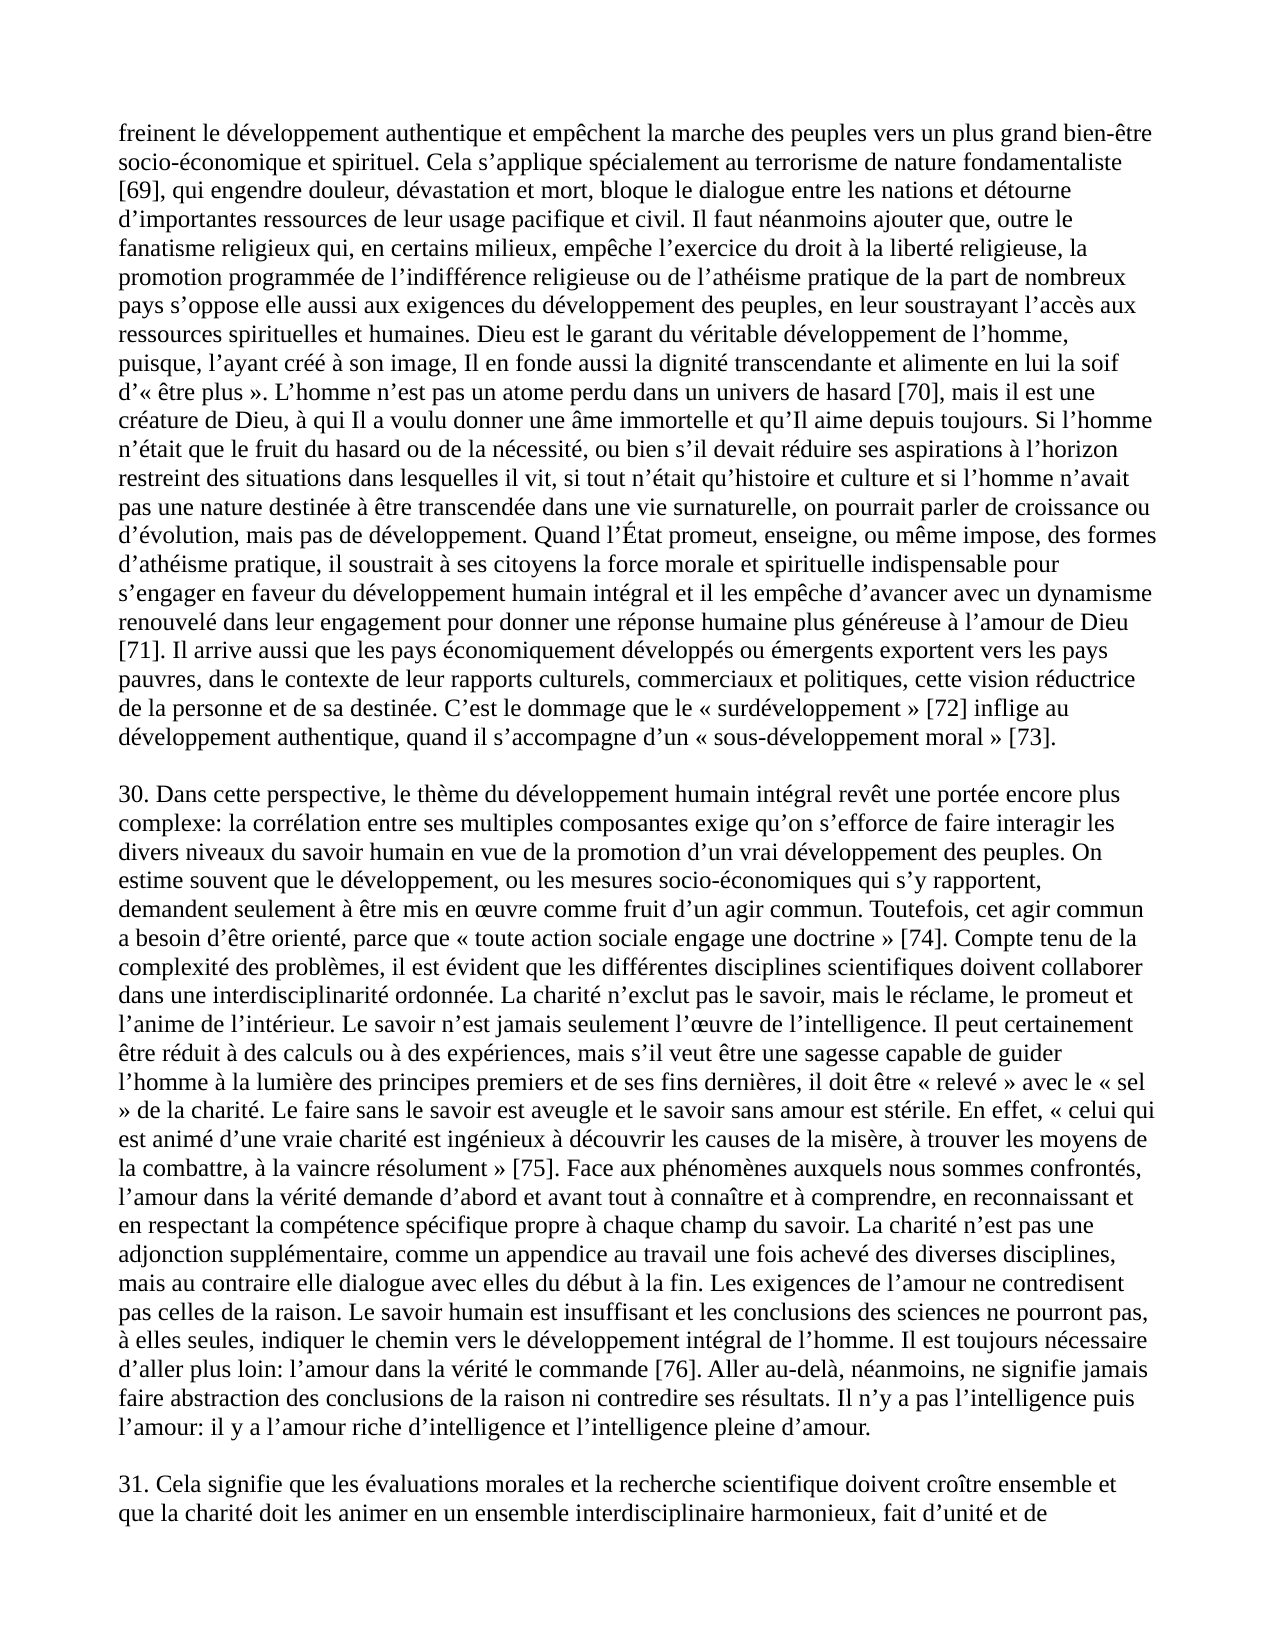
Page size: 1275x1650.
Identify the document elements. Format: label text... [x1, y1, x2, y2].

text 31. Cela signifie que les évaluations morales et la recherche scientifique doivent croître ensemble et que la charité doit les animer en un ensemble interdisciplinaire harmonieux, fait d’unité et de [118, 1469, 1157, 1527]
text 30. Dans cette perspective, le thème du développement humain intégral revêt une portée encore plus complexe: la corrélation entre ses multiples composantes exige qu’on s’efforce de faire interagir les divers niveaux du savoir humain en vue de la promotion d’un vrai développement des peuples. On estime souvent que le développement, ou les mesures socio-économiques qui s’y rapportent, demandent seulement à être mis en œuvre comme fruit d’un agir commun. Toutefois, cet agir commun a besoin d’être orienté, parce que « toute action sociale engage une doctrine » [74]. Compte tenu de la complexité des problèmes, il est évident que les différentes disciplines scientifiques doivent collaborer dans une interdisciplinarité ordonnée. La charité n’exclut pas le savoir, mais le réclame, le promeut et l’anime de l’intérieur. Le savoir n’est jamais seulement l’œuvre de l’intelligence. Il peut certainement être réduit à des calculs ou à des expériences, mais s’il veut être une sagesse capable de guider l’homme à la lumière des principes premiers et de ses fins dernières, il doit être « relevé » avec le « sel » de la charité. Le faire sans le savoir est aveugle et le savoir sans amour est stérile. En effet, « celui qui est animé d’une vraie charité est ingénieux à découvrir les causes de la misère, à trouver les moyens de la combattre, à la vaincre résolument » [75]. Face aux phénomènes auxquels nous sommes confrontés, l’amour dans la vérité demande d’abord et avant tout à connaître et à comprendre, en reconnaissant et en respectant la compétence spécifique propre à chaque champ du savoir. La charité n’est pas une adjonction supplémentaire, comme un appendice au travail une fois achevé des diverses disciplines, mais au contraire elle dialogue avec elles du début à la fin. Les exigences de l’amour ne contredisent pas celles de la raison. Le savoir humain est insuffisant et les conclusions des sciences ne pourront pas, à elles seules, indiquer le chemin vers le développement intégral de l’homme. Il est toujours nécessaire d’aller plus loin: l’amour dans la vérité le commande [76]. Aller au-delà, néanmoins, ne signifie jamais faire abstraction des conclusions de la raison ni contredire ses résultats. Il n’y a pas l’intelligence puis l’amour: il y a l’amour riche d’intelligence et l’intelligence pleine d’amour. [118, 779, 1157, 1441]
text freinent le développement authentique et empêchent la marche des peuples vers un plus grand bien-être socio-économique et spirituel. Cela s’applique spécialement au terrorisme de nature fondamentaliste [69], qui engendre douleur, dévastation et mort, bloque le dialogue entre les nations et détourne d’importantes ressources de leur usage pacifique et civil. Il faut néanmoins ajouter que, outre le fanatisme religieux qui, en certains milieux, empêche l’exercice du droit à la liberté religieuse, la promotion programmée de l’indifférence religieuse ou de l’athéisme pratique de la part de nombreux pays s’oppose elle aussi aux exigences du développement des peuples, en leur soustrayant l’accès aux ressources spirituelles et humaines. Dieu est le garant du véritable développement de l’homme, puisque, l’ayant créé à son image, Il en fonde aussi la dignité transcendante et alimente en lui la soif d’« être plus ». L’homme n’est pas un atome perdu dans un univers de hasard [70], mais il est une créature de Dieu, à qui Il a voulu donner une âme immortelle et qu’Il aime depuis toujours. Si l’homme n’était que le fruit du hasard ou de la nécessité, ou bien s’il devait réduire ses aspirations à l’horizon restreint des situations dans lesquelles il vit, si tout n’était qu’histoire et culture et si l’homme n’avait pas une nature destinée à être transcendée dans une vie surnaturelle, on pourrait parler de croissance ou d’évolution, mais pas de développement. Quand l’État promeut, enseigne, ou même impose, des formes d’athéisme pratique, il soustrait à ses citoyens la force morale et spirituelle indispensable pour s’engager en faveur du développement humain intégral et il les empêche d’avancer avec un dynamisme renouvelé dans leur engagement pour donner une réponse humaine plus généreuse à l’amour de Dieu [71]. Il arrive aussi que les pays économiquement développés ou émergents exportent vers les pays pauvres, dans le contexte de leur rapports culturels, commerciaux et politiques, cette vision réductrice de la personne et de sa destinée. C’est le dommage que le « surdéveloppement » [72] inflige au développement authentique, quand il s’accompagne d’un « sous-développement moral » [73]. [118, 118, 1157, 751]
